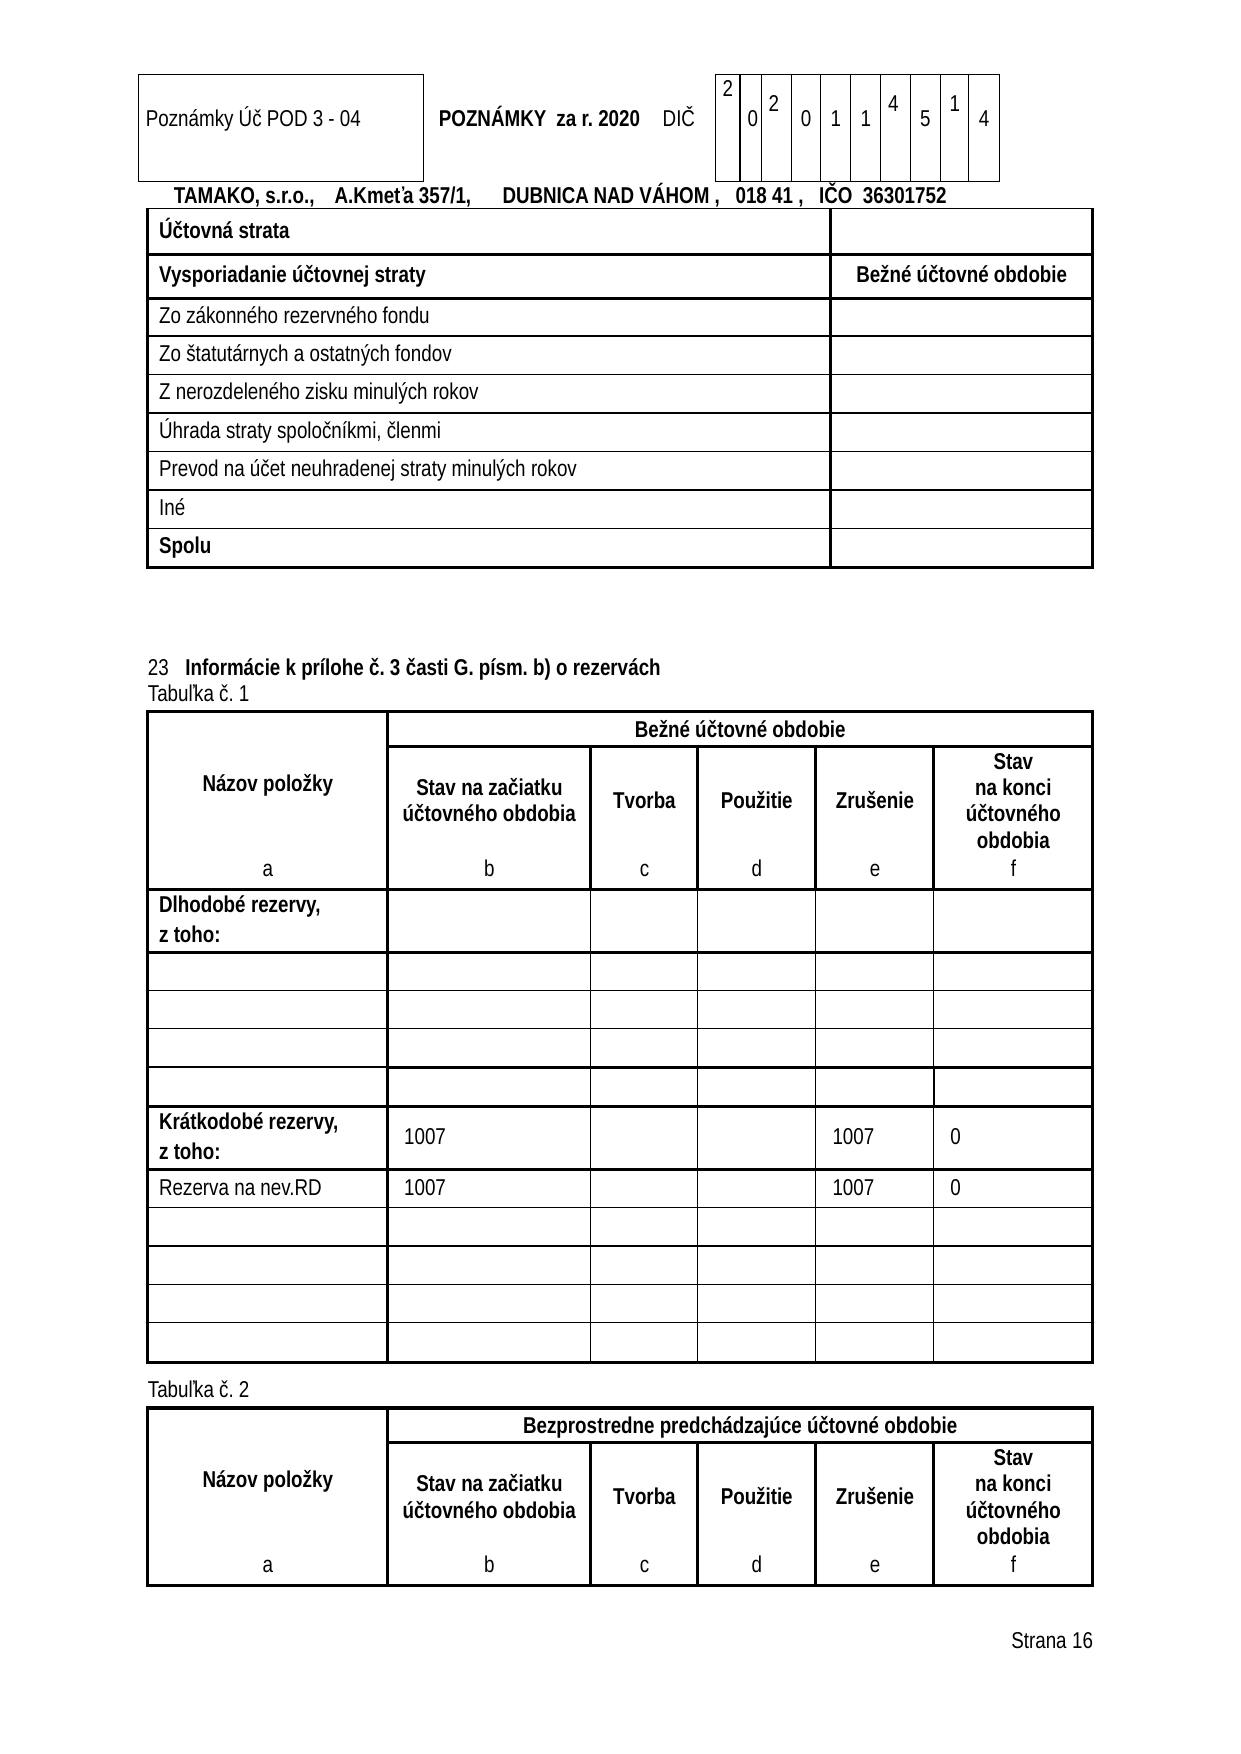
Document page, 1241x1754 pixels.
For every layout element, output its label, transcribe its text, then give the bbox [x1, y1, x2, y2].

table_cell [698, 1029, 815, 1066]
table_cell Prevod na účet neuhradenej straty minulých rokov [149, 452, 829, 489]
table_cell 0 [934, 1171, 1091, 1207]
table_cell Stav na začiatku účtovného obdobia [389, 1444, 589, 1549]
title Informácie k prílohe č. 3 časti G. písm. b) o rezervách [148, 654, 1093, 680]
table_cell [698, 1208, 815, 1245]
table_cell [149, 1285, 386, 1322]
table_cell Zrušenie [817, 748, 932, 853]
table_header Bezprostredne predchádzajúce účtovné obdobie [389, 1410, 1091, 1441]
table_cell Použitie [699, 748, 814, 853]
table_cell Stav na konci účtovného obdobia [935, 748, 1091, 853]
table_cell Iné [149, 491, 829, 527]
table_cell Tvorba [592, 748, 696, 853]
table_cell [816, 954, 933, 989]
table_cell [149, 1208, 386, 1245]
table_cell [698, 1323, 815, 1361]
table_cell [591, 1108, 697, 1168]
table_cell [698, 1171, 815, 1207]
table_cell [389, 1029, 590, 1066]
table_cell [149, 1247, 386, 1284]
table_cell [832, 375, 1091, 412]
table_cell [389, 954, 590, 989]
table_cell [832, 491, 1091, 527]
table_cell [591, 1208, 697, 1245]
table_cell Stav na konci účtovného obdobia [935, 1444, 1091, 1549]
table_cell e [817, 1549, 932, 1584]
table_cell [591, 991, 697, 1028]
table_cell [149, 954, 386, 989]
table_cell [149, 991, 386, 1028]
table_header Názov položky [149, 713, 386, 853]
table_cell 1007 [389, 1171, 590, 1207]
table_cell [832, 529, 1091, 566]
table_cell [816, 1069, 933, 1105]
table_cell [389, 891, 590, 951]
table_cell [934, 1285, 1091, 1322]
table_cell Spolu [149, 529, 829, 566]
table_cell [389, 1323, 590, 1361]
table_cell [816, 1285, 933, 1322]
table_cell Bežné účtovné obdobie [832, 256, 1091, 297]
table_cell e [817, 853, 932, 887]
table_cell c [592, 1549, 696, 1584]
table_cell Účtovná strata [149, 209, 829, 252]
table_header Bežné účtovné obdobie [389, 713, 1091, 744]
table_cell Zrušenie [817, 1444, 932, 1549]
table_cell Zo štatutárnych a ostatných fondov [149, 337, 829, 374]
table_cell a [149, 853, 386, 887]
table_cell [816, 891, 933, 951]
table_cell Zo zákonného rezervného fondu [149, 300, 829, 335]
table_cell 1007 [816, 1108, 933, 1168]
table_cell [149, 1323, 386, 1361]
table_cell Rezerva na nev.RD [149, 1171, 386, 1207]
table_cell Z nerozdeleného zisku minulých rokov [149, 375, 829, 412]
table_cell [591, 954, 697, 989]
table_cell [935, 1069, 1091, 1105]
table_cell c [592, 853, 696, 887]
table_cell [591, 1029, 697, 1066]
table_cell [816, 1247, 933, 1284]
table_cell 1007 [816, 1171, 933, 1207]
table_cell d [699, 1549, 814, 1584]
table_cell [591, 1069, 697, 1105]
table_cell [698, 1108, 815, 1168]
table_cell Vysporiadanie účtovnej straty [149, 256, 829, 297]
table_cell [832, 414, 1091, 451]
table_cell [389, 1247, 590, 1284]
table_cell b [389, 853, 589, 887]
table_cell [149, 1068, 386, 1105]
table_cell 0 [934, 1108, 1091, 1168]
table_cell Krátkodobé rezervy, z toho: [149, 1108, 386, 1168]
table_cell [698, 891, 815, 951]
table_cell [832, 337, 1091, 374]
table_cell [934, 954, 1091, 989]
table_cell [698, 991, 815, 1028]
table_cell [934, 1208, 1091, 1245]
table_cell [389, 1285, 590, 1322]
text Tabuľka č. 1 [148, 680, 1093, 706]
table_cell [816, 1323, 933, 1361]
table_cell [698, 1069, 815, 1105]
table_cell [816, 1029, 933, 1066]
table_cell [934, 1029, 1091, 1066]
table_cell [698, 954, 815, 989]
table_cell [591, 1247, 697, 1284]
table_cell [389, 1069, 590, 1105]
table_cell [934, 991, 1091, 1028]
table_cell Dlhodobé rezervy, z toho: [149, 891, 386, 951]
table_cell b [389, 1549, 589, 1584]
table_cell [934, 1323, 1091, 1361]
table_cell [698, 1247, 815, 1284]
table_cell [816, 991, 933, 1028]
table_cell [389, 1208, 590, 1245]
table_cell [591, 1171, 697, 1207]
table_cell f [935, 1549, 1091, 1584]
table_cell d [699, 853, 814, 887]
text Tabuľka č. 2 [148, 1376, 1093, 1402]
table_cell 1007 [389, 1108, 590, 1168]
table_cell [832, 452, 1091, 489]
table_cell [832, 300, 1091, 335]
table_cell [934, 891, 1091, 951]
table_cell [816, 1208, 933, 1245]
table_cell Tvorba [592, 1444, 696, 1549]
table_cell f [935, 853, 1091, 887]
table_cell [832, 209, 1091, 252]
table_cell Použitie [699, 1444, 814, 1549]
table_cell a [149, 1549, 386, 1584]
table_cell [591, 891, 697, 951]
table_cell [149, 1029, 386, 1066]
table_cell Stav na začiatku účtovného obdobia [389, 748, 589, 853]
table_header Názov položky [149, 1410, 386, 1549]
table_cell Úhrada straty spoločníkmi, členmi [149, 414, 829, 451]
table_cell [591, 1323, 697, 1361]
table_cell [389, 991, 590, 1028]
table_cell [934, 1247, 1091, 1284]
table_cell [698, 1285, 815, 1322]
table_cell [591, 1285, 697, 1322]
